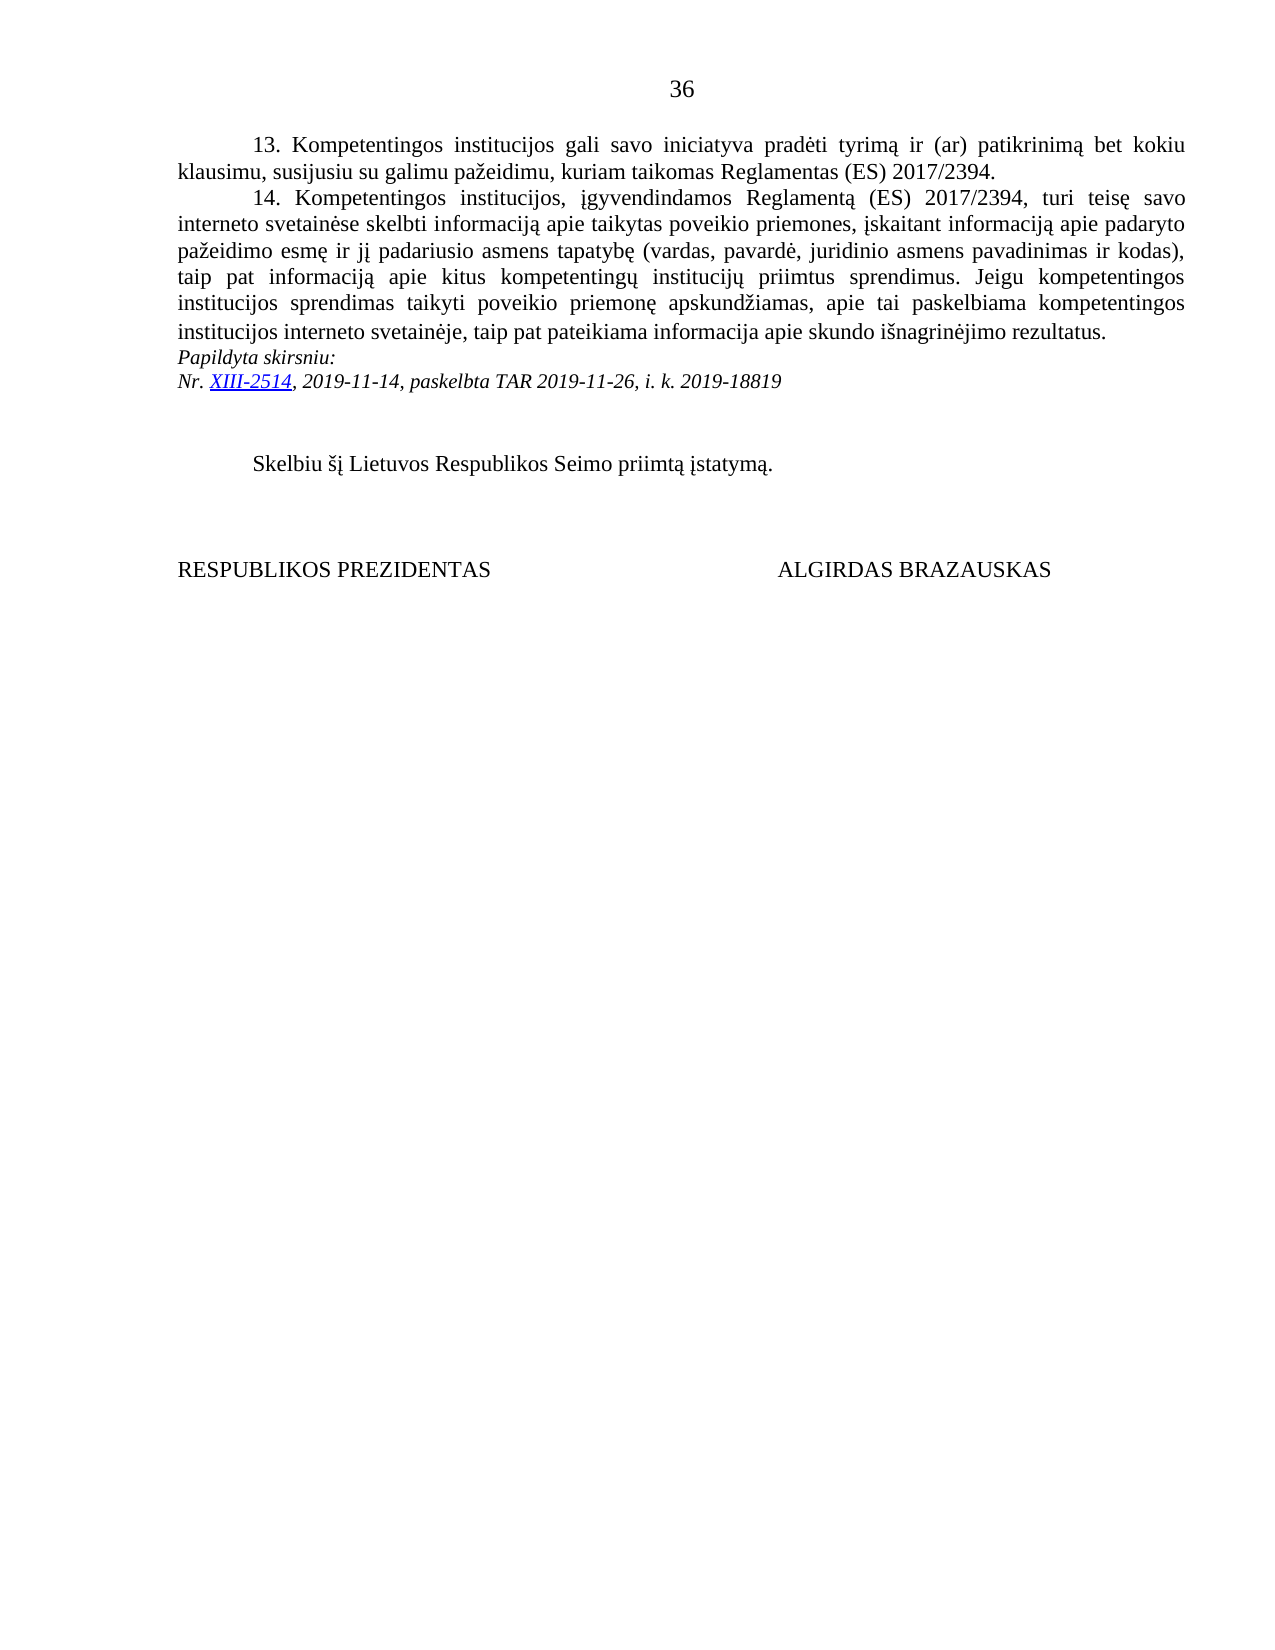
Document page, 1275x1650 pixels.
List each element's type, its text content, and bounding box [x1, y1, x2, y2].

text 13. Kompetentingos institucijos gali savo iniciatyva pradėti tyrimą ir (ar) patikrinimą bet kokiu klausimu, susijusiu su galimu pažeidimu, kuriam taikomas Reglamentas (ES) 2017/2394. [177, 131, 1186, 184]
text Nr. XIII-2514, 2019-11-14, paskelbta TAR 2019-11-26, i. k. 2019-18819 [177, 369, 1186, 393]
text RESPUBLIKOS PREZIDENTAS ALGIRDAS BRAZAUSKAS [177, 556, 1186, 582]
text Papildyta skirsniu: [177, 344, 1186, 369]
text 14. Kompetentingos institucijos, įgyvendindamos Reglamentą (ES) 2017/2394, turi teisę savo interneto svetainėse skelbti informaciją apie taikytas poveikio priemones, įskaitant informaciją apie padaryto pažeidimo esmę ir jį padariusio asmens tapatybę (vardas, pavardė, juridinio asmens pavadinimas ir kodas), taip pat informaciją apie kitus kompetentingų institucijų priimtus sprendimus. Jeigu kompetentingos institucijos sprendimas taikyti poveikio priemonę apskundžiamas, apie tai paskelbiama kompetentingos institucijos interneto svetainėje, taip pat pateikiama informacija apie skundo išnagrinėjimo rezultatus. [177, 184, 1186, 344]
text Skelbiu šį Lietuvos Respublikos Seimo priimtą įstatymą. [177, 450, 1186, 477]
